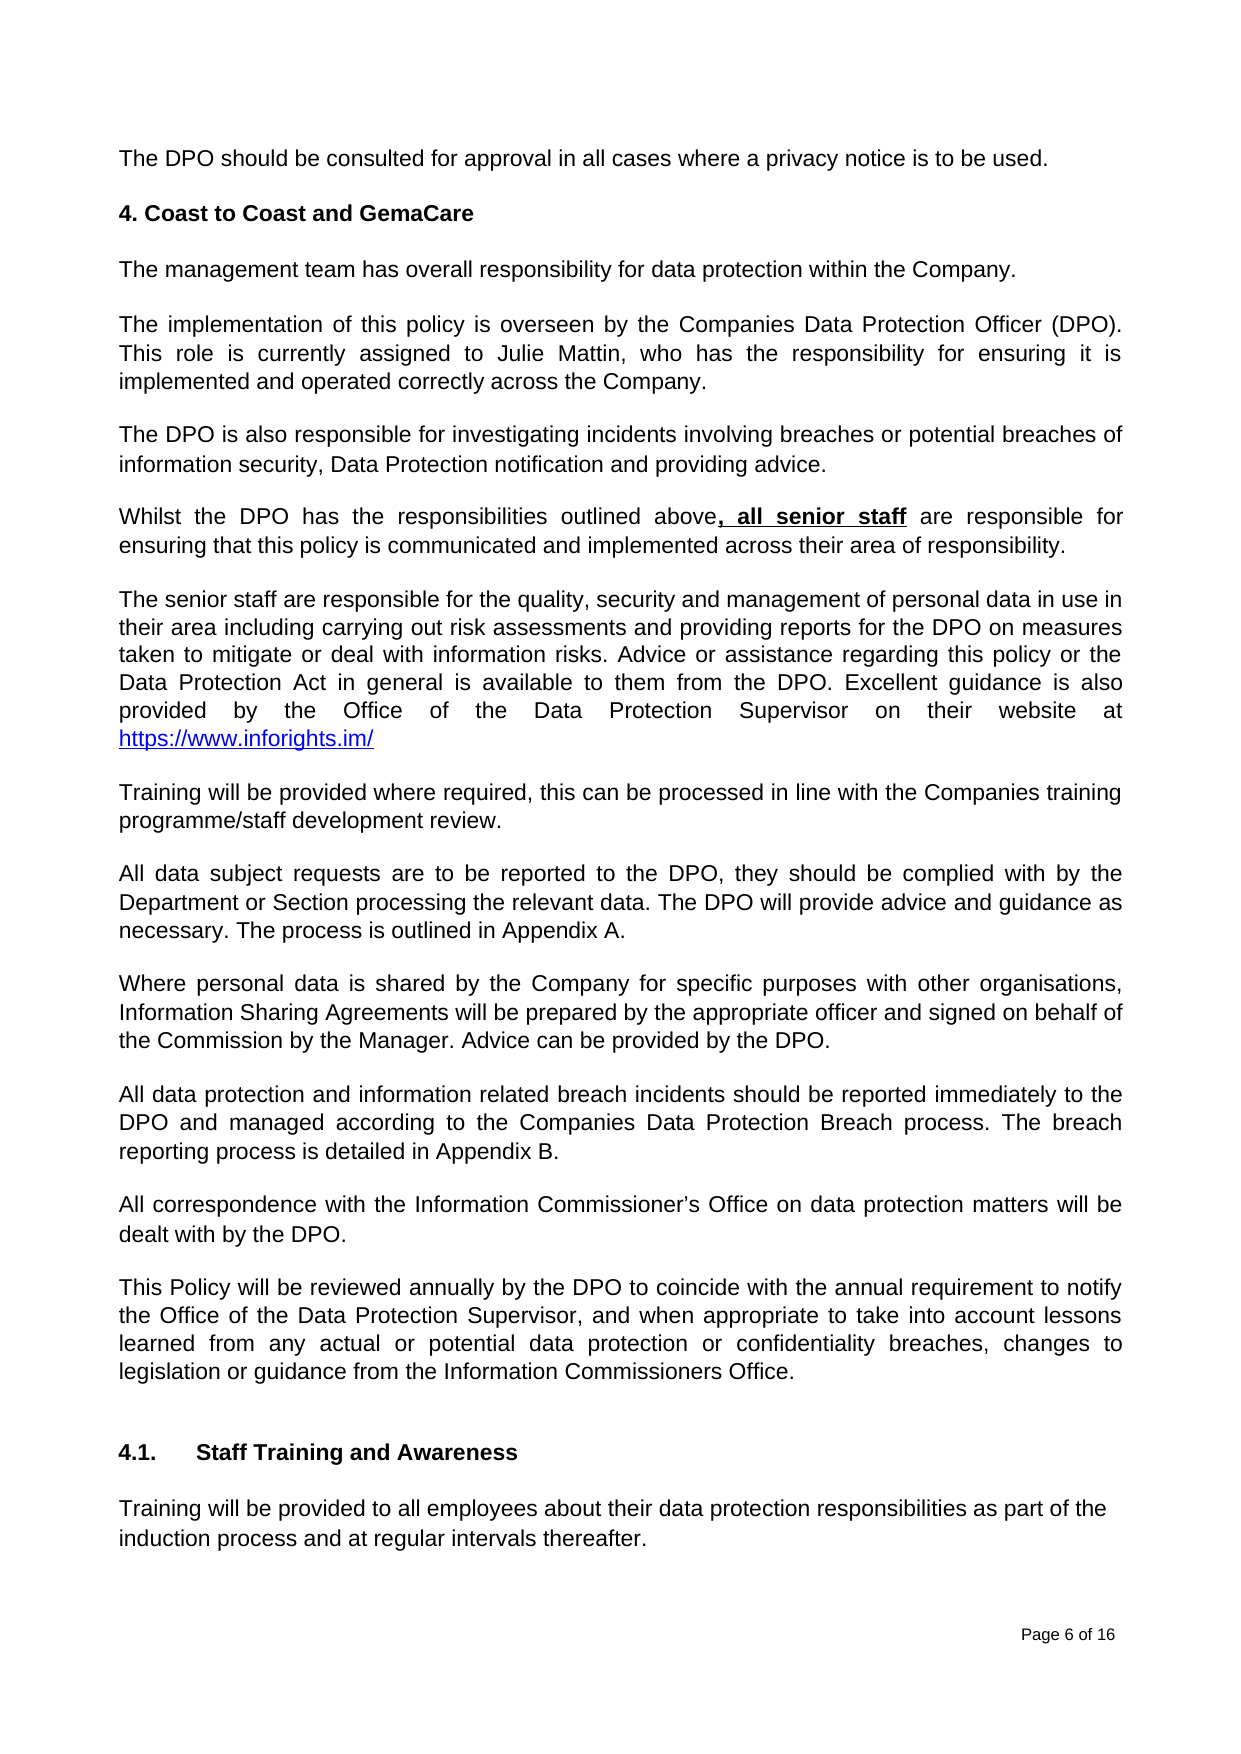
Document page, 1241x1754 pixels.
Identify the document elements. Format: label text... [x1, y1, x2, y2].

text Training will be provided to all employees about their data protection responsibilities as part of the induction process and at regular intervals thereafter. [119, 1495, 1123, 1551]
text All correspondence with the Information Commissioner’s Office on data protection matters will be dealt with by the DPO. [119, 1191, 1123, 1247]
text Page 6 of 16 [1021, 1625, 1123, 1644]
text 4. Coast to Coast and GemaCare [119, 200, 1123, 226]
text The DPO is also responsible for investigating incidents involving breaches or potential breaches of information security, Data Protection notification and providing advice. [119, 421, 1123, 477]
text The senior staff are responsible for the quality, security and management of personal data in use in their area including carrying out risk assessments and providing reports for the DPO on measures taken to mitigate or deal with information risks. Advice or assistance regarding this policy or the Data Protection Act in general is available to them from the DPO. Excellent guidance is also provided by the Office of the Data Protection Supervisor on their website at https://www.inforights.im/ [119, 586, 1123, 752]
text Where personal data is shared by the Company for specific purposes with other organisations, Information Sharing Agreements will be prepared by the appropriate officer and signed on behalf of the Commission by the Manager. Advice can be provided by the DPO. [119, 970, 1123, 1054]
text The management team has overall responsibility for data protection within the Company. [119, 256, 1123, 282]
text The DPO should be consulted for approval in all cases where a privacy notice is to be used. [119, 145, 1123, 171]
list Staff Training and Awareness [118, 1439, 1123, 1466]
text All data protection and information related breach incidents should be reported immediately to the DPO and managed according to the Companies Data Protection Breach process. The breach reporting process is detailed in Appendix B. [119, 1081, 1123, 1164]
text The implementation of this policy is overseen by the Companies Data Protection Officer (DPO). This role is currently assigned to Julie Mattin, who has the responsibility for ensuring it is implemented and operated correctly across the Company. [119, 311, 1123, 394]
text All data subject requests are to be reported to the DPO, they should be complied with by the Department or Section processing the relevant data. The DPO will provide advice and guidance as necessary. The process is outlined in Appendix A. [119, 860, 1123, 943]
text This Policy will be reviewed annually by the DPO to coincide with the annual requirement to notify the Office of the Data Protection Supervisor, and when appropriate to take into account lessons learned from any actual or potential data protection or confidentiality breaches, changes to legislation or guidance from the Information Commissioners Office. [119, 1274, 1123, 1385]
text Whilst the DPO has the responsibilities outlined above, all senior staff are responsible for ensuring that this policy is communicated and implemented across their area of responsibility. [119, 503, 1123, 558]
text Training will be provided where required, this can be processed in line with the Companies training programme/staff development review. [119, 779, 1123, 833]
